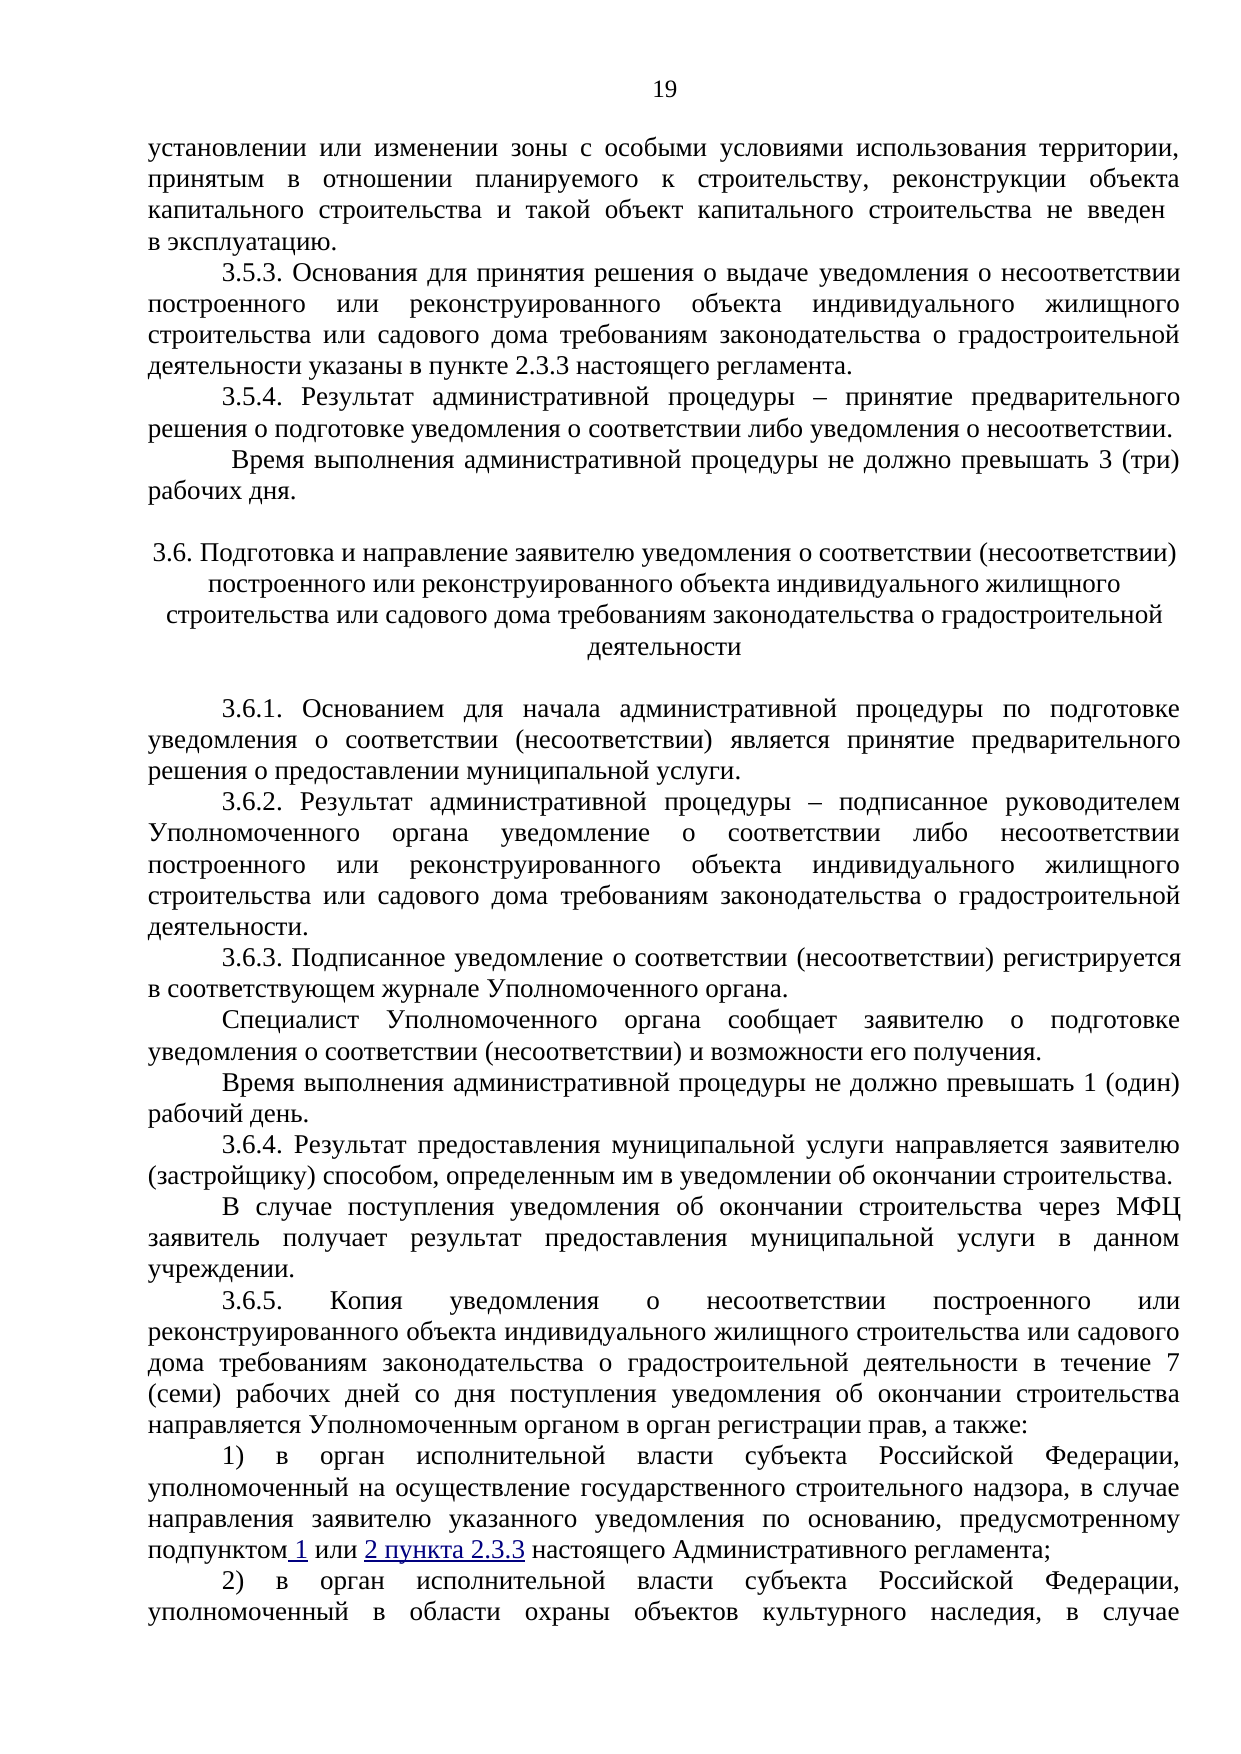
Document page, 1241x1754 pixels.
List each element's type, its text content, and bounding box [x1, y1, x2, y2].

text 3.5.3. Основания для принятия решения о выдаче уведомления о несоответствии построенного или реконструированного объекта индивидуального жилищного строительства или садового дома требованиям законодательства о градостроительной деятельности указаны в пункте 2.3.3 настоящего регламента. [148, 256, 1181, 381]
text 3.6.1. Основанием для начала административной процедуры по подготовке уведомления о соответствии (несоответствии) является принятие предварительного решения о предоставлении муниципальной услуги. [148, 692, 1181, 785]
text В случае поступления уведомления об окончании строительства через МФЦ заявитель получает результат предоставления муниципальной услуги в данном учреждении. [148, 1190, 1181, 1284]
text 3.6.3. Подписанное уведомление о соответствии (несоответствии) регистрируется в соответствующем журнале Уполномоченного органа. [148, 941, 1181, 1003]
text 3.6. Подготовка и направление заявителю уведомления о соответствии (несоответствии) построенного или реконструированного объекта индивидуального жилищного строительства или садового дома требованиям законодательства о градостроительной деятельности [148, 536, 1181, 661]
text 2) в орган исполнительной власти субъекта Российской Федерации, уполномоченный в области охраны объектов культурного наследия, в случае [148, 1564, 1181, 1626]
text Время выполнения административной процедуры не должно превышать 1 (один) рабочий день. [148, 1066, 1181, 1128]
text 3.5.4. Результат административной процедуры – принятие предварительного решения о подготовке уведомления о соответствии либо уведомления о несоответствии. [148, 381, 1181, 443]
text Специалист Уполномоченного органа сообщает заявителю о подготовке уведомления о соответствии (несоответствии) и возможности его получения. [148, 1003, 1181, 1066]
text 3.6.2. Результат административной процедуры – подписанное руководителем Уполномоченного органа уведомление о соответствии либо несоответствии построенного или реконструированного объекта индивидуального жилищного строительства или садового дома требованиям законодательства о градостроительной деятельности. [148, 785, 1181, 941]
text 1) в орган исполнительной власти субъекта Российской Федерации, уполномоченный на осуществление государственного строительного надзора, в случае направления заявителю указанного уведомления по основанию, предусмотренному подпунктом 1 или 2 пункта 2.3.3 настоящего Административного регламента; [148, 1439, 1181, 1564]
text 3.6.5. Копия уведомления о несоответствии построенного или реконструированного объекта индивидуального жилищного строительства или садового дома требованиям законодательства о градостроительной деятельности в течение 7 (семи) рабочих дней со дня поступления уведомления об окончании строительства направляется Уполномоченным органом в орган регистрации прав, а также: [148, 1284, 1181, 1439]
text 3.6.4. Результат предоставления муниципальной услуги направляется заявителю (застройщику) способом, определенным им в уведомлении об окончании строительства. [148, 1128, 1181, 1190]
text Время выполнения административной процедуры не должно превышать 3 (три) рабочих дня. [148, 443, 1181, 505]
text установлении или изменении зоны с особыми условиями использования территории, принятым в отношении планируемого к строительству, реконструкции объекта капитального строительства и такой объект капитального строительства не введен в эксплуатацию. [148, 131, 1181, 256]
